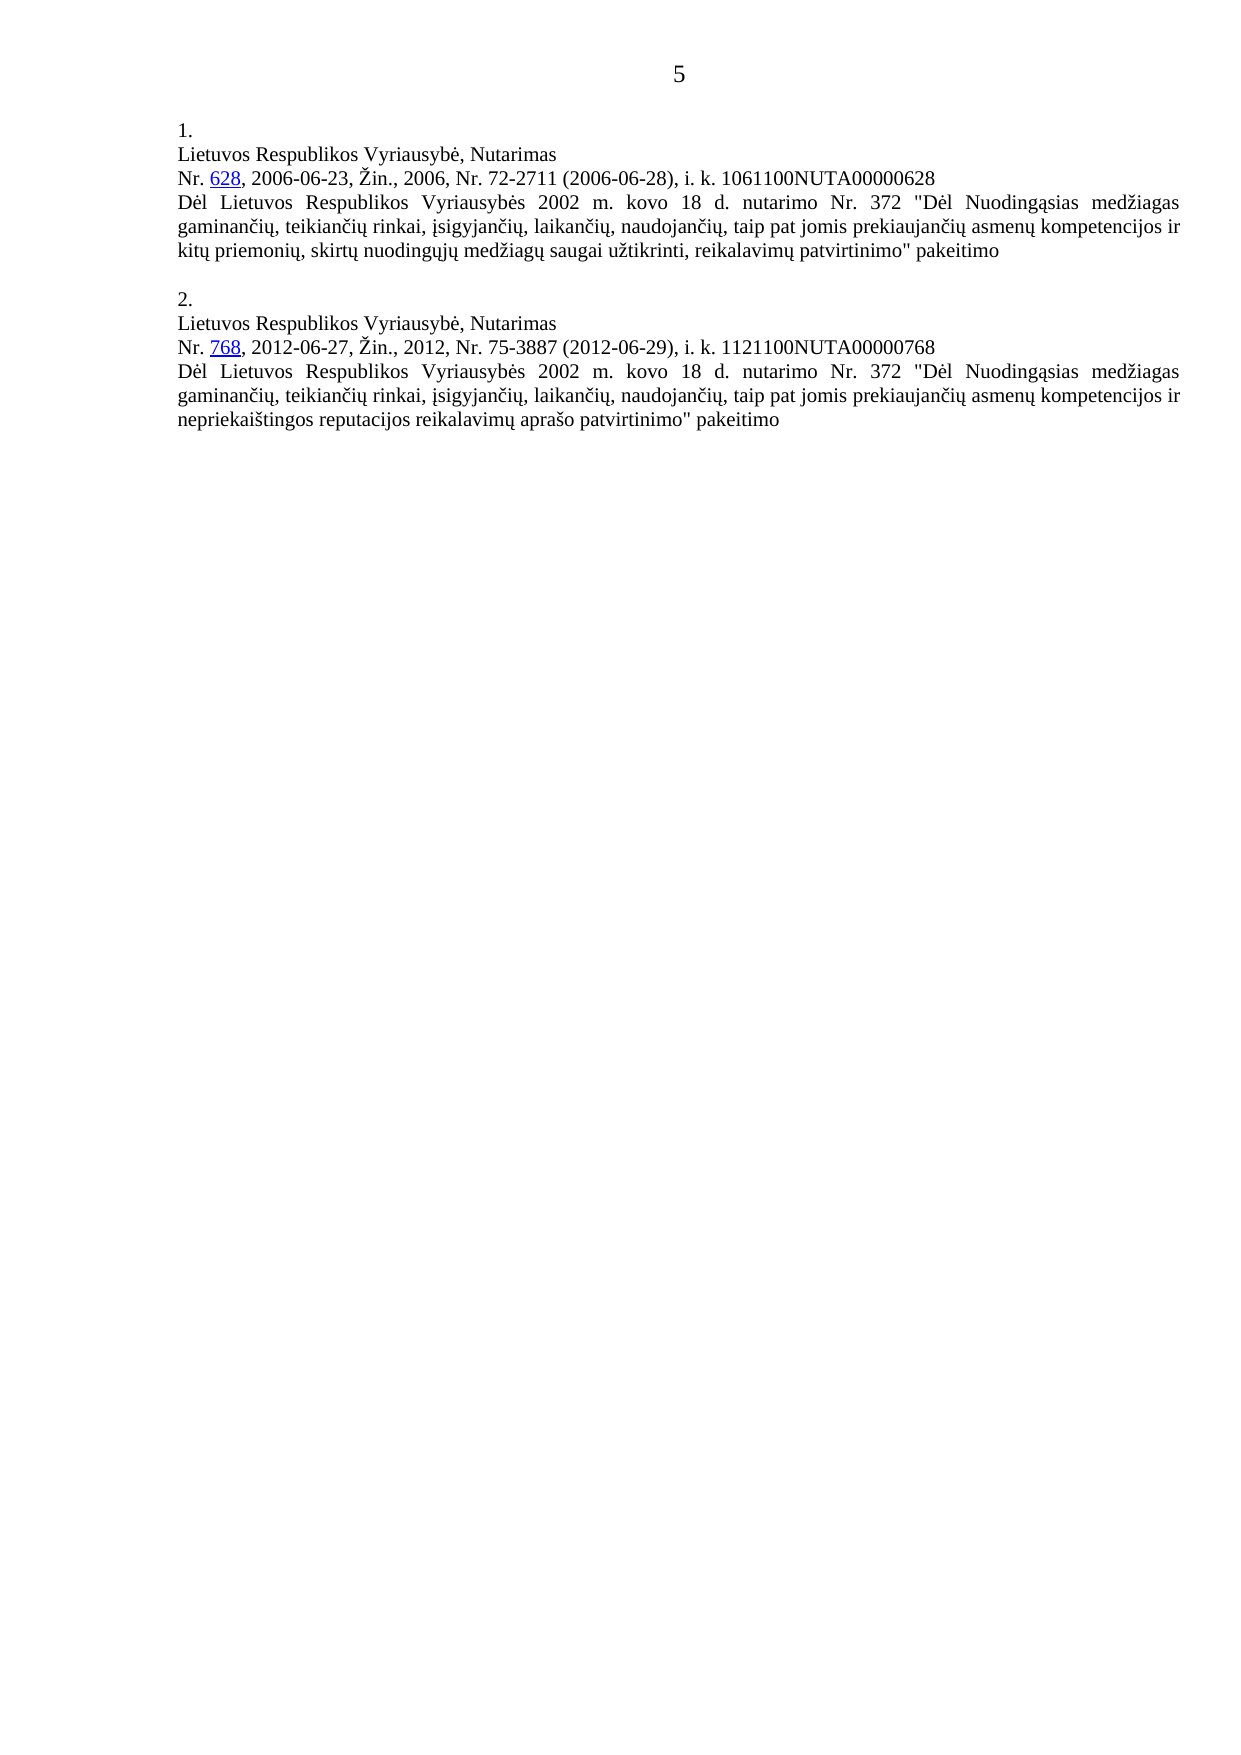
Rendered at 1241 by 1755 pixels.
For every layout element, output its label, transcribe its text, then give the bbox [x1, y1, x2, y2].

text 2. [177, 287, 1181, 311]
text Lietuvos Respublikos Vyriausybė, Nutarimas [177, 142, 1181, 166]
text Nr. 768, 2012-06-27, Žin., 2012, Nr. 75-3887 (2012-06-29), i. k. 1121100NUTA00000768 [177, 335, 1181, 359]
text Dėl Lietuvos Respublikos Vyriausybės 2002 m. kovo 18 d. nutarimo Nr. 372 "Dėl Nuodingąsias medžiagas gaminančių, teikiančių rinkai, įsigyjančių, laikančių, naudojančių, taip pat jomis prekiaujančių asmenų kompetencijos ir kitų priemonių, skirtų nuodingųjų medžiagų saugai užtikrinti, reikalavimų patvirtinimo" pakeitimo [177, 190, 1181, 262]
text Nr. 628, 2006-06-23, Žin., 2006, Nr. 72-2711 (2006-06-28), i. k. 1061100NUTA00000628 [177, 166, 1181, 190]
text Dėl Lietuvos Respublikos Vyriausybės 2002 m. kovo 18 d. nutarimo Nr. 372 "Dėl Nuodingąsias medžiagas gaminančių, teikiančių rinkai, įsigyjančių, laikančių, naudojančių, taip pat jomis prekiaujančių asmenų kompetencijos ir nepriekaištingos reputacijos reikalavimų aprašo patvirtinimo" pakeitimo [177, 359, 1181, 431]
text 1. [177, 118, 1181, 142]
text Lietuvos Respublikos Vyriausybė, Nutarimas [177, 311, 1181, 335]
